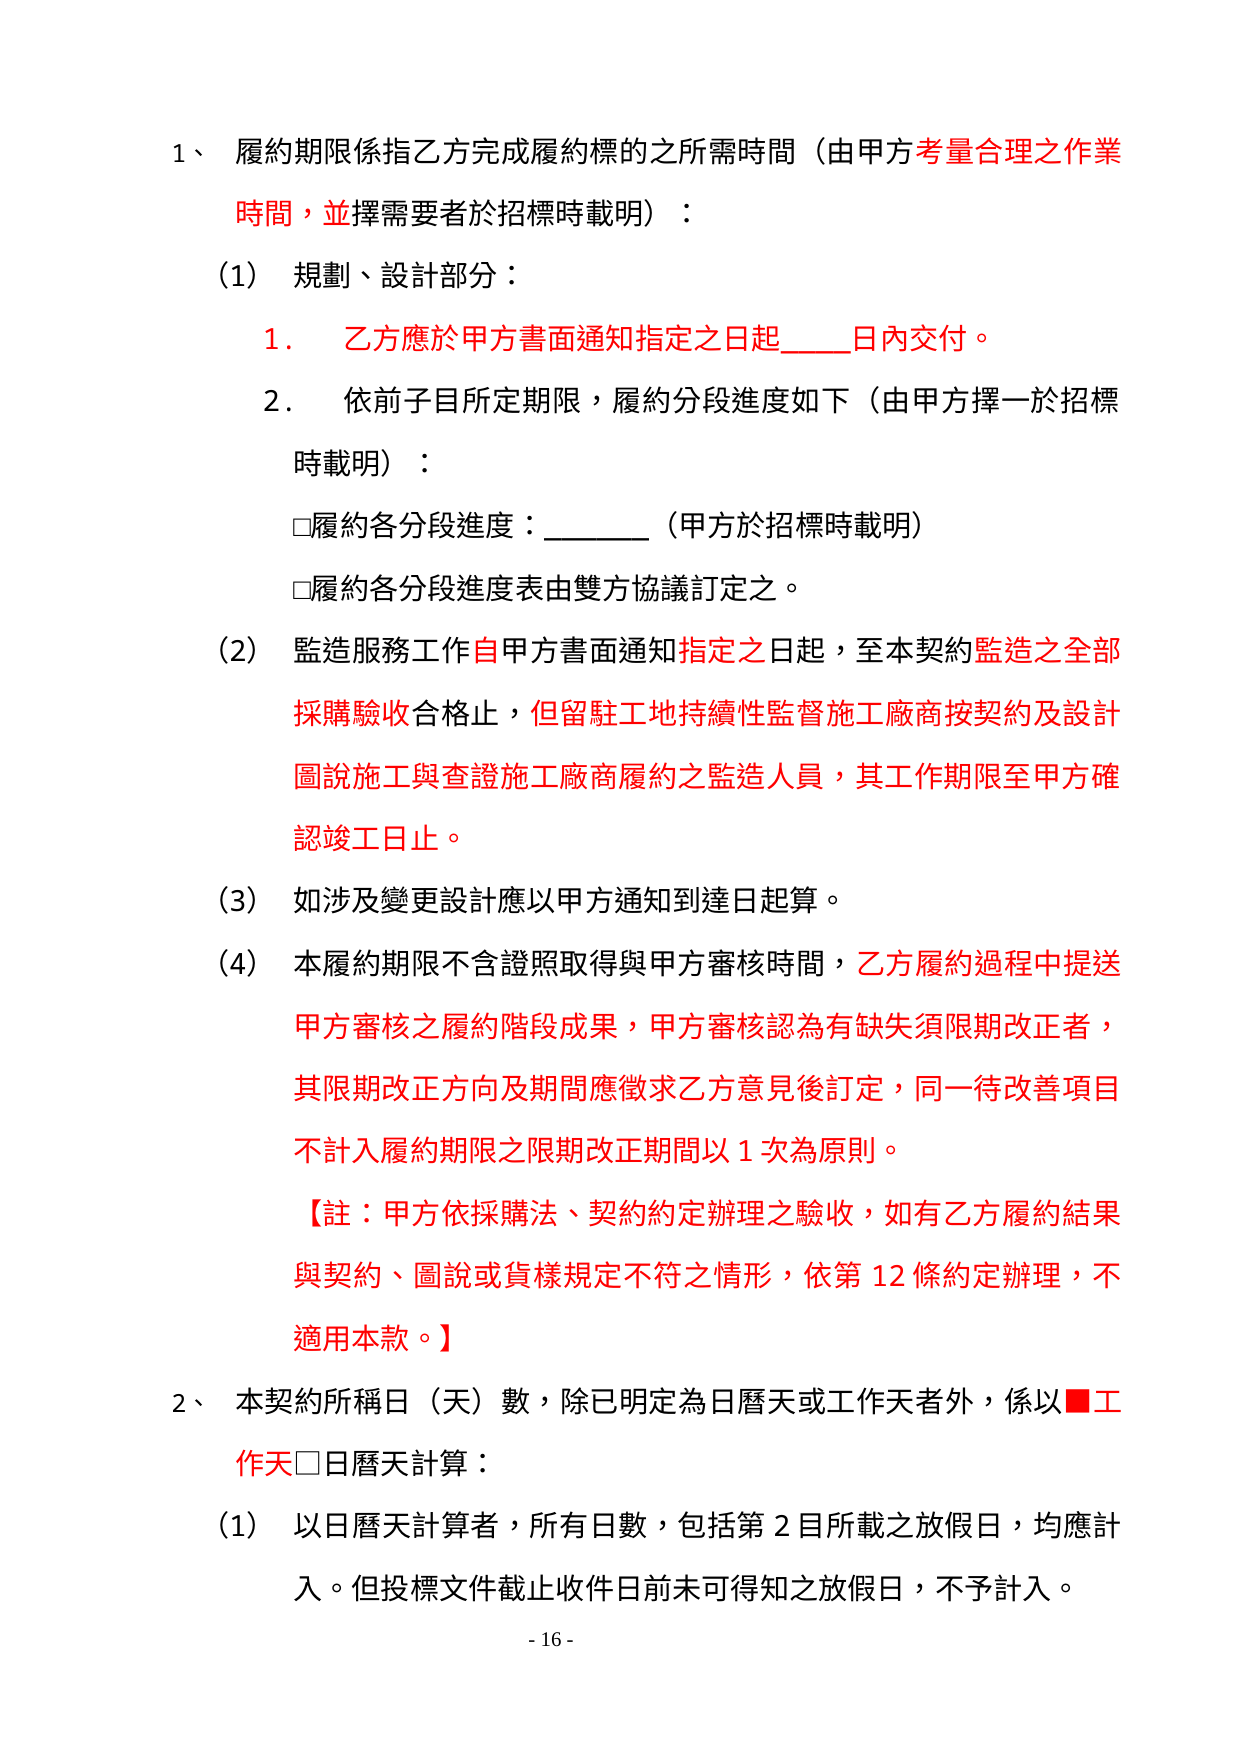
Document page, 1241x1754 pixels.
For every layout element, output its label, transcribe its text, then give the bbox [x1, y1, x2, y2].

list 本履約期限不含證照取得與甲方審核時間，乙方履約過程中提送甲方審核之履約階段成果，甲方審核認為有缺失須限期改正者，其限期改正方向及期間應徵求乙方意見後訂定，同一待改善項目不計入履約期限之限期改正期間以1次為原則。 [200, 920, 1122, 1170]
list 履約期限係指乙方完成履約標的之所需時間（由甲方考量合理之作業時間，並擇需要者於招標時載明）： [171, 108, 1122, 233]
text □履約各分段進度：______（甲方於招標時載明） [293, 483, 1122, 545]
list 以日曆天計算者，所有日數，包括第2目所載之放假日，均應計入。但投標文件截止收件日前未可得知之放假日，不予計入。 [200, 1483, 1122, 1608]
list 如涉及變更設計應以甲方通知到達日起算。 [200, 858, 1122, 920]
list 監造服務工作自甲方書面通知指定之日起，至本契約監造之全部採購驗收合格止，但留駐工地持續性監督施工廠商按契約及設計圖說施工與查證施工廠商履約之監造人員，其工作期限至甲方確認竣工日止。 [200, 608, 1122, 858]
list 乙方應於甲方書面通知指定之日起____日內交付。 [262, 295, 1122, 358]
list 規劃、設計部分： [200, 233, 1122, 295]
list 依前子目所定期限，履約分段進度如下（由甲方擇一於招標時載明）： [262, 358, 1122, 483]
text 【註：甲方依採購法、契約約定辦理之驗收，如有乙方履約結果與契約、圖說或貨樣規定不符之情形，依第12條約定辦理，不適用本款。】 [293, 1170, 1122, 1358]
text □履約各分段進度表由雙方協議訂定之。 [293, 545, 1122, 608]
list 本契約所稱日（天）數，除已明定為日曆天或工作天者外，係以■工作天□日曆天計算： [171, 1358, 1122, 1483]
